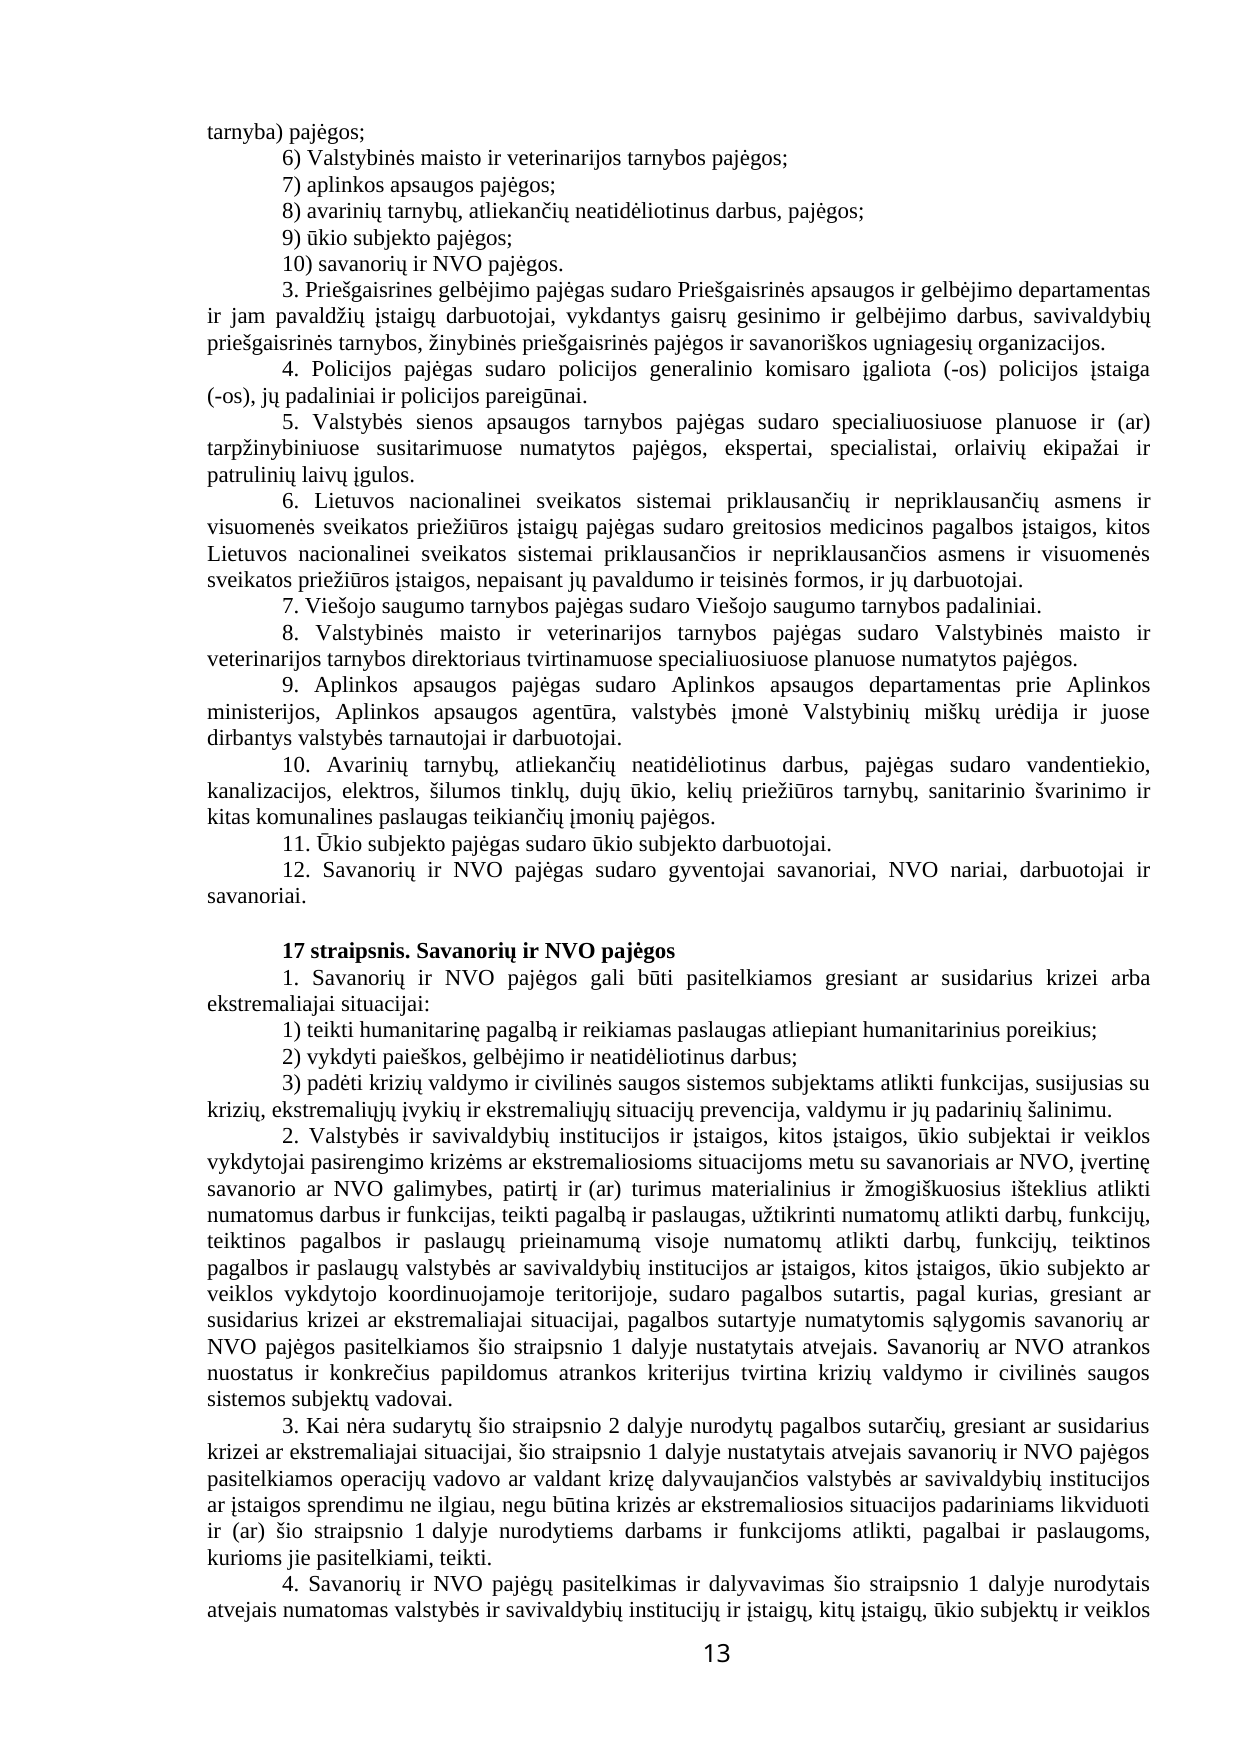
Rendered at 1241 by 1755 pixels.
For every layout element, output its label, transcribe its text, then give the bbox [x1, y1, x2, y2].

text 12. Savanorių ir NVO pajėgas sudaro gyventojai savanoriai, NVO nariai, darbuotojai ir savanoriai. [207, 856, 1152, 909]
text 1) teikti humanitarinę pagalbą ir reikiamas paslaugas atliepiant humanitarinius poreikius; [207, 1017, 1152, 1043]
text 8) avarinių tarnybų, atliekančių neatidėliotinus darbus, pajėgos; [207, 197, 1152, 223]
text 10) savanorių ir NVO pajėgos. [207, 250, 1152, 276]
text 7) aplinkos apsaugos pajėgos; [207, 171, 1152, 197]
text 2) vykdyti paieškos, gelbėjimo ir neatidėliotinus darbus; [207, 1043, 1152, 1069]
text 9) ūkio subjekto pajėgos; [207, 223, 1152, 250]
text 4. Policijos pajėgas sudaro policijos generalinio komisaro įgaliota (-os) policijos įstaiga (-os), jų padaliniai ir policijos pareigūnai. [207, 355, 1152, 408]
text 4. Savanorių ir NVO pajėgų pasitelkimas ir dalyvavimas šio straipsnio 1 dalyje nurodytais atvejais numatomas valstybės ir savivaldybių institucijų ir įstaigų, kitų įstaigų, ūkio subjektų ir veiklos [207, 1570, 1152, 1623]
text 5. Valstybės sienos apsaugos tarnybos pajėgas sudaro specialiuosiuose planuose ir (ar) tarpžinybiniuose susitarimuose numatytos pajėgos, ekspertai, specialistai, orlaivių ekipažai ir patrulinių laivų įgulos. [207, 408, 1152, 487]
text tarnyba) pajėgos; [207, 118, 1152, 144]
text 9. Aplinkos apsaugos pajėgas sudaro Aplinkos apsaugos departamentas prie Aplinkos ministerijos, Aplinkos apsaugos agentūra, valstybės įmonė Valstybinių miškų urėdija ir juose dirbantys valstybės tarnautojai ir darbuotojai. [207, 672, 1152, 751]
text 11. Ūkio subjekto pajėgas sudaro ūkio subjekto darbuotojai. [207, 830, 1152, 856]
text 6. Lietuvos nacionalinei sveikatos sistemai priklausančių ir nepriklausančių asmens ir visuomenės sveikatos priežiūros įstaigų pajėgas sudaro greitosios medicinos pagalbos įstaigos, kitos Lietuvos nacionalinei sveikatos sistemai priklausančios ir nepriklausančios asmens ir visuomenės sveikatos priežiūros įstaigos, nepaisant jų pavaldumo ir teisinės formos, ir jų darbuotojai. [207, 487, 1152, 592]
text 3) padėti krizių valdymo ir civilinės saugos sistemos subjektams atlikti funkcijas, susijusias su krizių, ekstremaliųjų įvykių ir ekstremaliųjų situacijų prevencija, valdymu ir jų padarinių šalinimu. [207, 1069, 1152, 1122]
text 3. Priešgaisrines gelbėjimo pajėgas sudaro Priešgaisrinės apsaugos ir gelbėjimo departamentas ir jam pavaldžių įstaigų darbuotojai, vykdantys gaisrų gesinimo ir gelbėjimo darbus, savivaldybių priešgaisrinės tarnybos, žinybinės priešgaisrinės pajėgos ir savanoriškos ugniagesių organizacijos. [207, 276, 1152, 355]
text 10. Avarinių tarnybų, atliekančių neatidėliotinus darbus, pajėgas sudaro vandentiekio, kanalizacijos, elektros, šilumos tinklų, dujų ūkio, kelių priežiūros tarnybų, sanitarinio švarinimo ir kitas komunalines paslaugas teikiančių įmonių pajėgos. [207, 751, 1152, 830]
text 6) Valstybinės maisto ir veterinarijos tarnybos pajėgos; [207, 144, 1152, 171]
text 8. Valstybinės maisto ir veterinarijos tarnybos pajėgas sudaro Valstybinės maisto ir veterinarijos tarnybos direktoriaus tvirtinamuose specialiuosiuose planuose numatytos pajėgos. [207, 619, 1152, 672]
text 3. Kai nėra sudarytų šio straipsnio 2 dalyje nurodytų pagalbos sutarčių, gresiant ar susidarius krizei ar ekstremaliajai situacijai, šio straipsnio 1 dalyje nustatytais atvejais savanorių ir NVO pajėgos pasitelkiamos operacijų vadovo ar valdant krizę dalyvaujančios valstybės ar savivaldybių institucijos ar įstaigos sprendimu ne ilgiau, negu būtina krizės ar ekstremaliosios situacijos padariniams likviduoti ir (ar) šio straipsnio 1 dalyje nurodytiems darbams ir funkcijoms atlikti, pagalbai ir paslaugoms, kurioms jie pasitelkiami, teikti. [207, 1412, 1152, 1570]
text 2. Valstybės ir savivaldybių institucijos ir įstaigos, kitos įstaigos, ūkio subjektai ir veiklos vykdytojai pasirengimo krizėms ar ekstremaliosioms situacijoms metu su savanoriais ar NVO, įvertinę savanorio ar NVO galimybes, patirtį ir (ar) turimus materialinius ir žmogiškuosius išteklius atlikti numatomus darbus ir funkcijas, teikti pagalbą ir paslaugas, užtikrinti numatomų atlikti darbų, funkcijų, teiktinos pagalbos ir paslaugų prieinamumą visoje numatomų atlikti darbų, funkcijų, teiktinos pagalbos ir paslaugų valstybės ar savivaldybių institucijos ar įstaigos, kitos įstaigos, ūkio subjekto ar veiklos vykdytojo koordinuojamoje teritorijoje, sudaro pagalbos sutartis, pagal kurias, gresiant ar susidarius krizei ar ekstremaliajai situacijai, pagalbos sutartyje numatytomis sąlygomis savanorių ar NVO pajėgos pasitelkiamos šio straipsnio 1 dalyje nustatytais atvejais. Savanorių ar NVO atrankos nuostatus ir konkrečius papildomus atrankos kriterijus tvirtina krizių valdymo ir civilinės saugos sistemos subjektų vadovai. [207, 1122, 1152, 1412]
text 17 straipsnis. Savanorių ir NVO pajėgos [207, 937, 1152, 964]
text 1. Savanorių ir NVO pajėgos gali būti pasitelkiamos gresiant ar susidarius krizei arba ekstremaliajai situacijai: [207, 964, 1152, 1017]
text 7. Viešojo saugumo tarnybos pajėgas sudaro Viešojo saugumo tarnybos padaliniai. [207, 592, 1152, 619]
